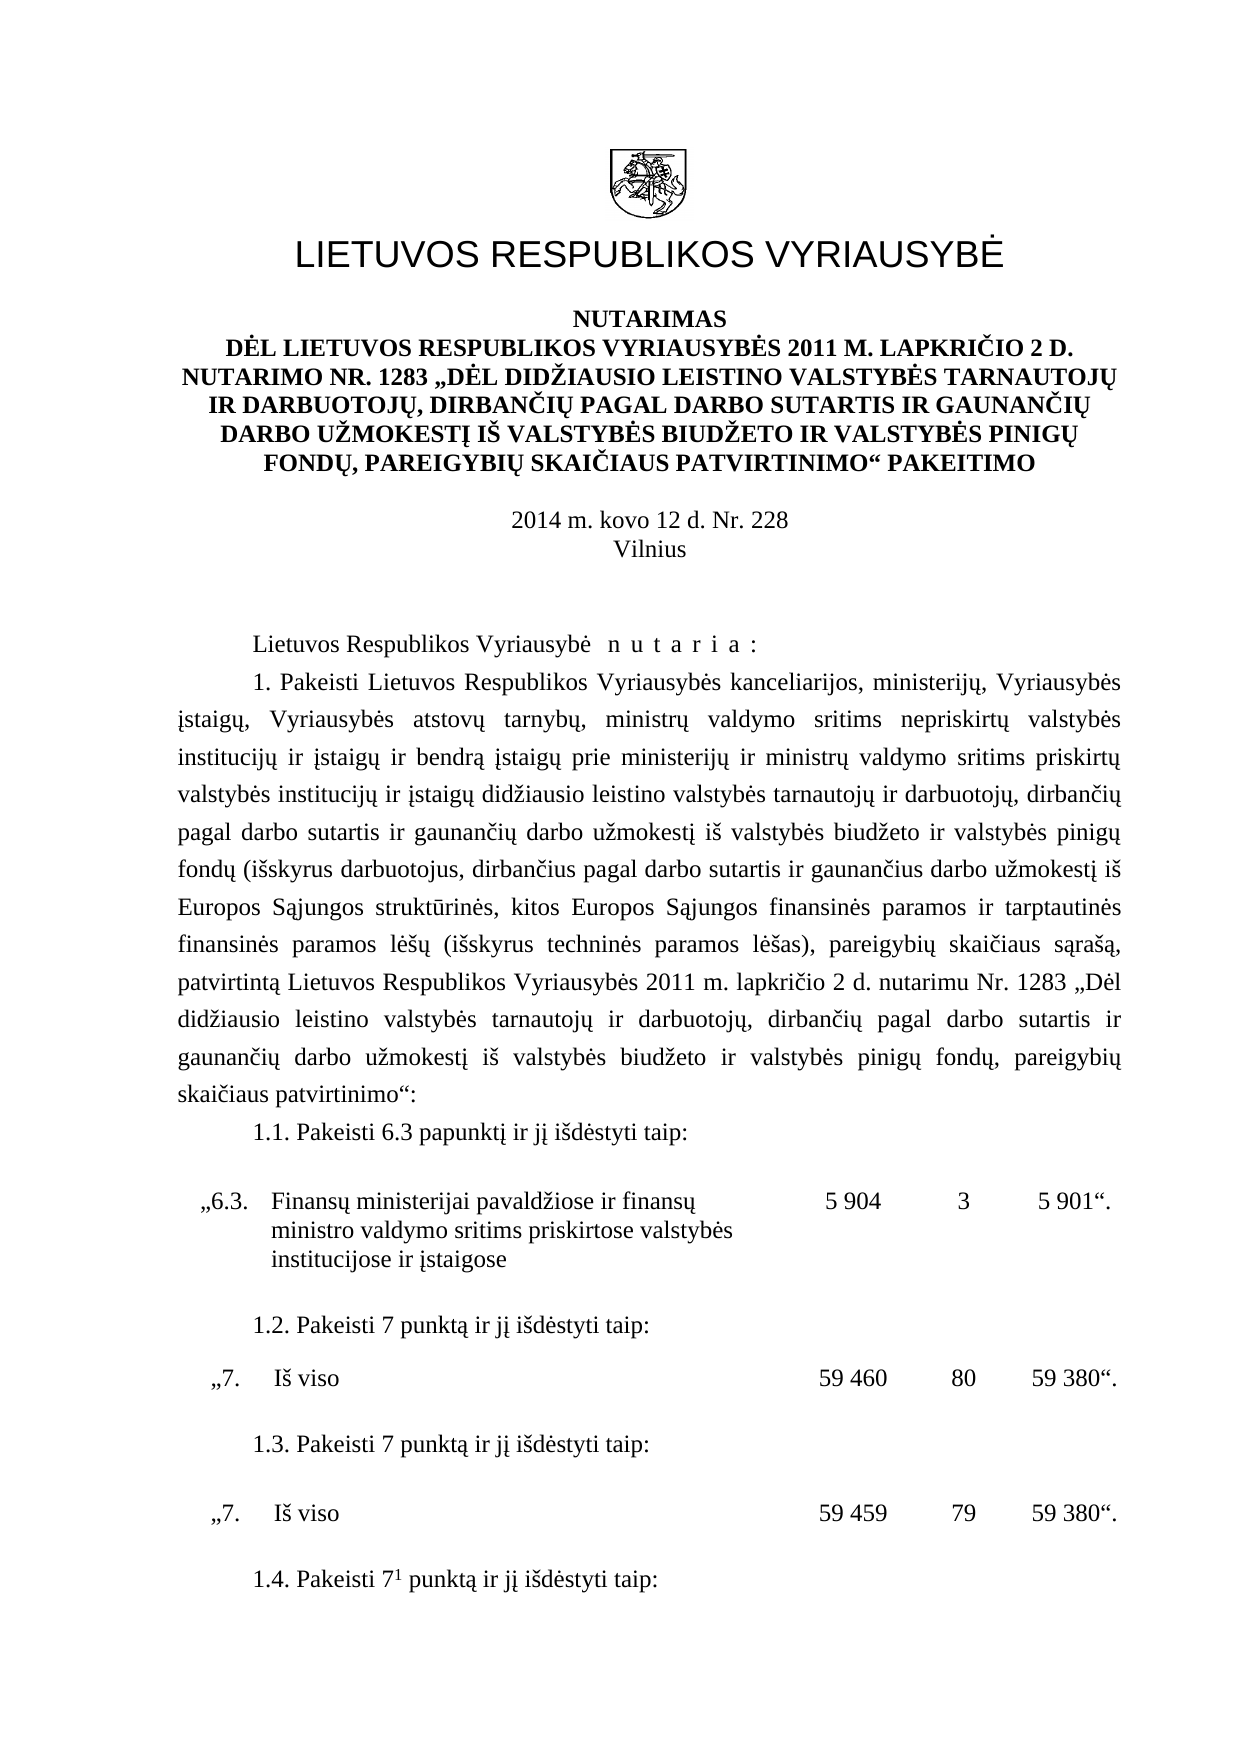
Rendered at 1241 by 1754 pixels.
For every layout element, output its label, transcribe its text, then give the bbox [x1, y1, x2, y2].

text nutarimas [177, 304, 1122, 333]
table_header 79 [912, 1498, 1015, 1527]
table_header 5 904 [794, 1186, 912, 1272]
text 2014 m. kovo 12 d. Nr. 228 Vilnius [177, 505, 1122, 563]
text Lietuvos Respublikos Vyriausybė nutaria: [177, 620, 1122, 658]
table_header 3 [912, 1186, 1015, 1272]
table_header 59 380“. [1015, 1363, 1133, 1391]
text 1.2. Pakeisti 7 punktą ir jį išdėstyti taip: [177, 1301, 1122, 1339]
text 1.1. Pakeisti 6.3 papunktį ir jį išdėstyti taip: [177, 1108, 1122, 1145]
table_header 59 380“. [1015, 1498, 1133, 1527]
text 1.4. Pakeisti 71 punktą ir jį išdėstyti taip: [177, 1556, 1122, 1593]
text Dėl LIETUVOS RESPUBLIKOS VYRIAUSYBĖS 2011 M. LAPKRIČIO 2 D. NUTARIMO NR. 1283 „DĖL DIDŽIAUSIO LEISTINO VALSTYBĖS TARNAUTOJŲ IR DARBUOTOJŲ, DIRBANČIŲ PAGAL DARBO SUTARTIS IR GAUNANČIŲ DARBO UŽMOKESTĮ IŠ VALSTYBĖS BIUDŽETO IR VALSTYBĖS PINIGŲ FONDŲ, PAREIGYBIŲ SKAIČIAUS PATVIRTINIMO“ PAKEITIMO [177, 333, 1122, 477]
table_header „7. [189, 1498, 262, 1527]
table_header 59 460 [794, 1363, 912, 1391]
text Lietuvos Respublikos Vyriausybė [177, 232, 1122, 275]
table_header Iš viso [262, 1363, 794, 1391]
table_header Finansų ministerijai pavaldžiose ir finansų ministro valdymo sritims priskirtose valstybės institucijose ir įstaigose [260, 1186, 794, 1272]
table_header 80 [912, 1363, 1015, 1391]
table_header „6.3. [189, 1186, 259, 1272]
text 1. Pakeisti Lietuvos Respublikos Vyriausybės kanceliarijos, ministerijų, Vyriausybės įstaigų, Vyriausybės atstovų tarnybų, ministrų valdymo sritims nepriskirtų valstybės institucijų ir įstaigų ir bendrą įstaigų prie ministerijų ir ministrų valdymo sritims priskirtų valstybės institucijų ir įstaigų didžiausio leistino valstybės tarnautojų ir darbuotojų, dirbančių pagal darbo sutartis ir gaunančių darbo užmokestį iš valstybės biudžeto ir valstybės pinigų fondų (išskyrus darbuotojus, dirbančius pagal darbo sutartis ir gaunančius darbo užmokestį iš Europos Sąjungos struktūrinės, kitos Europos Sąjungos finansinės paramos ir tarptautinės finansinės paramos lėšų (išskyrus techninės paramos lėšas), pareigybių skaičiaus sąrašą, patvirtintą Lietuvos Respublikos Vyriausybės 2011 m. lapkričio 2 d. nutarimu Nr. 1283 „Dėl didžiausio leistino valstybės tarnautojų ir darbuotojų, dirbančių pagal darbo sutartis ir gaunančių darbo užmokestį iš valstybės biudžeto ir valstybės pinigų fondų, pareigybių skaičiaus patvirtinimo“: [177, 658, 1122, 1108]
table_header 5 901“. [1015, 1186, 1133, 1272]
table_header Iš viso [262, 1498, 794, 1527]
text 1.3. Pakeisti 7 punktą ir jį išdėstyti taip: [177, 1420, 1122, 1458]
table_header 59 459 [794, 1498, 912, 1527]
table_header „7. [189, 1363, 262, 1391]
